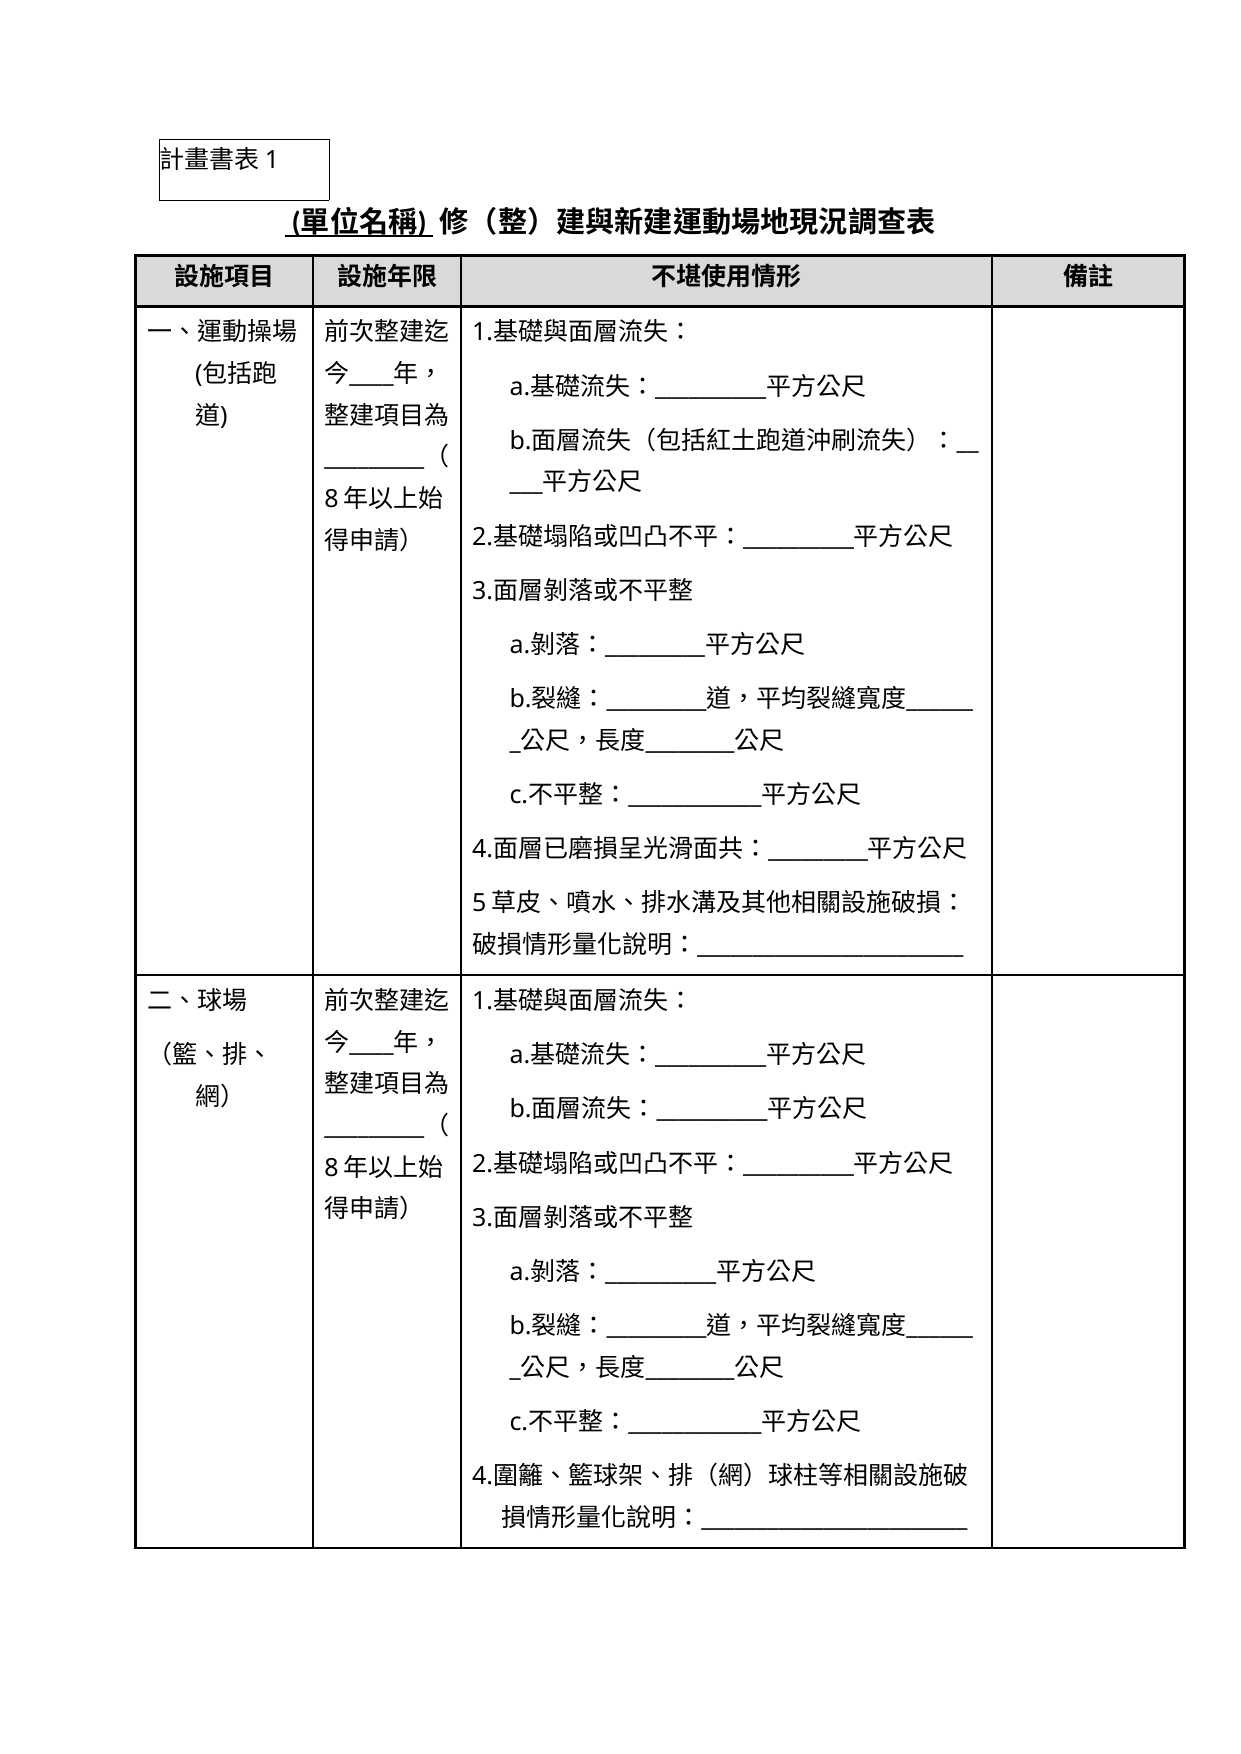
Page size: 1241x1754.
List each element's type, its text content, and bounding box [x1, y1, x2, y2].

table_cell 1.基礎與面層流失： a.基礎流失：__________平方公尺 b.面層流失：__________平方公尺 2.基礎塌陷或凹凸不平：__________平方公尺 3.面層剝落或不平整 a.剝落：__________平方公尺 b.裂縫：_________道，平均裂縫寬度_______公尺，長度________公尺 c.不平整：____________平方公尺 4.圍籬、籃球架、排（網）球柱等相關設施破損情形量化說明：________________________ [462, 976, 991, 1547]
table_cell [993, 976, 1183, 1547]
table_cell 前次整建迄今____年，整建項目為_________（8年以上始得申請） [314, 308, 460, 974]
table_cell 設施年限 [314, 257, 460, 305]
table_cell 1.基礎與面層流失： a.基礎流失：__________平方公尺 b.面層流失（包括紅土跑道沖刷流失）：_____平方公尺 2.基礎塌陷或凹凸不平：__________平方公尺 3.面層剝落或不平整 a.剝落：_________平方公尺 b.裂縫：_________道，平均裂縫寬度_______公尺，長度________公尺 c.不平整：____________平方公尺 4.面層已磨損呈光滑面共：_________平方公尺 5草皮、噴水、排水溝及其他相關設施破損：破損情形量化說明：________________________ [462, 308, 991, 974]
table_header (單位名稱) 修（整）建與新建運動場地現況調查表 [136, 161, 1184, 253]
table_cell [993, 308, 1183, 974]
table_cell 前次整建迄今____年，整建項目為_________（8年以上始得申請） [314, 976, 460, 1547]
table_cell 一、運動操場(包括跑道) [137, 308, 312, 974]
table_cell 備註 [993, 257, 1183, 305]
text 計畫書表1 [160, 140, 328, 176]
table_cell 設施項目 [137, 257, 312, 305]
table_cell 不堪使用情形 [462, 257, 991, 305]
table_cell 二、球場 （籃、排、網） [137, 976, 312, 1547]
